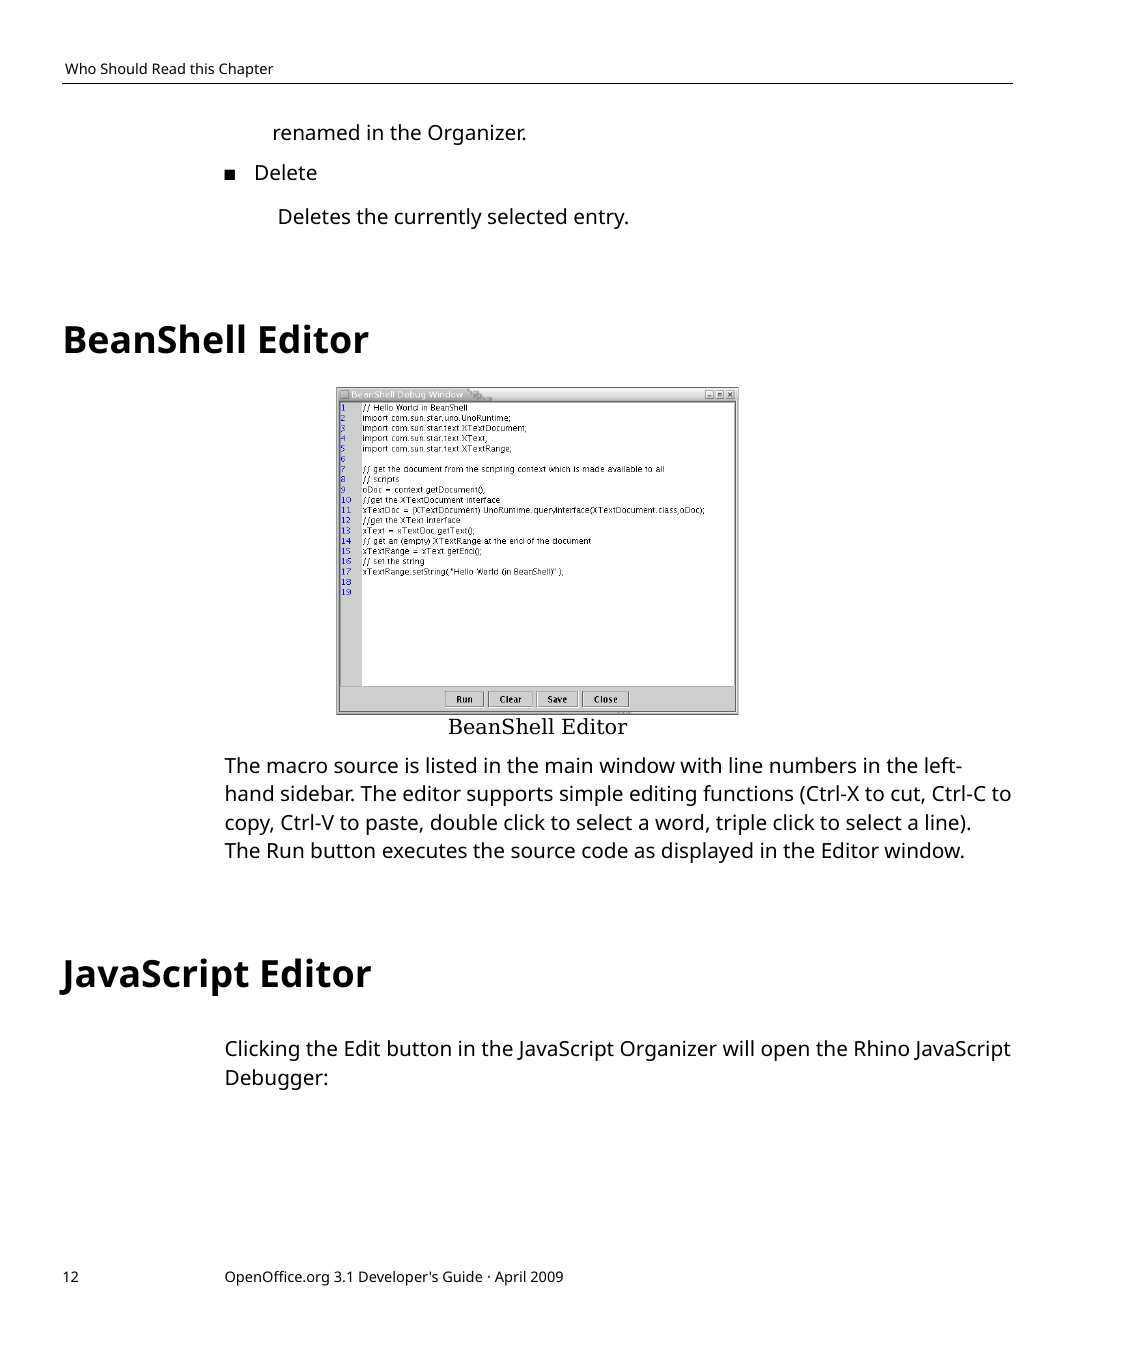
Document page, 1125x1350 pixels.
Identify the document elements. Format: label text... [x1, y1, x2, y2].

picture [336, 387, 739, 715]
subtitle BeanShell Editor [62, 313, 1013, 364]
list renamed in the Organizer. [272, 118, 1013, 147]
subtitle JavaScript Editor [62, 948, 1013, 999]
list Deletes the currently selected entry. [272, 202, 1013, 230]
text The macro source is listed in the main window with line numbers in the left-hand sidebar. The editor supports simple editing functions (Ctrl-X to cut, Ctrl-C to copy, Ctrl-V to paste, double click to select a word, triple click to select a line). The Run button executes the source code as displayed in the Editor window. [224, 751, 1013, 865]
text Clicking the Edit button in the JavaScript Organizer will open the Rhino JavaScript Debugger: [224, 1034, 1013, 1091]
text BeanShell Editor [62, 388, 1013, 739]
list Delete [224, 158, 1013, 187]
